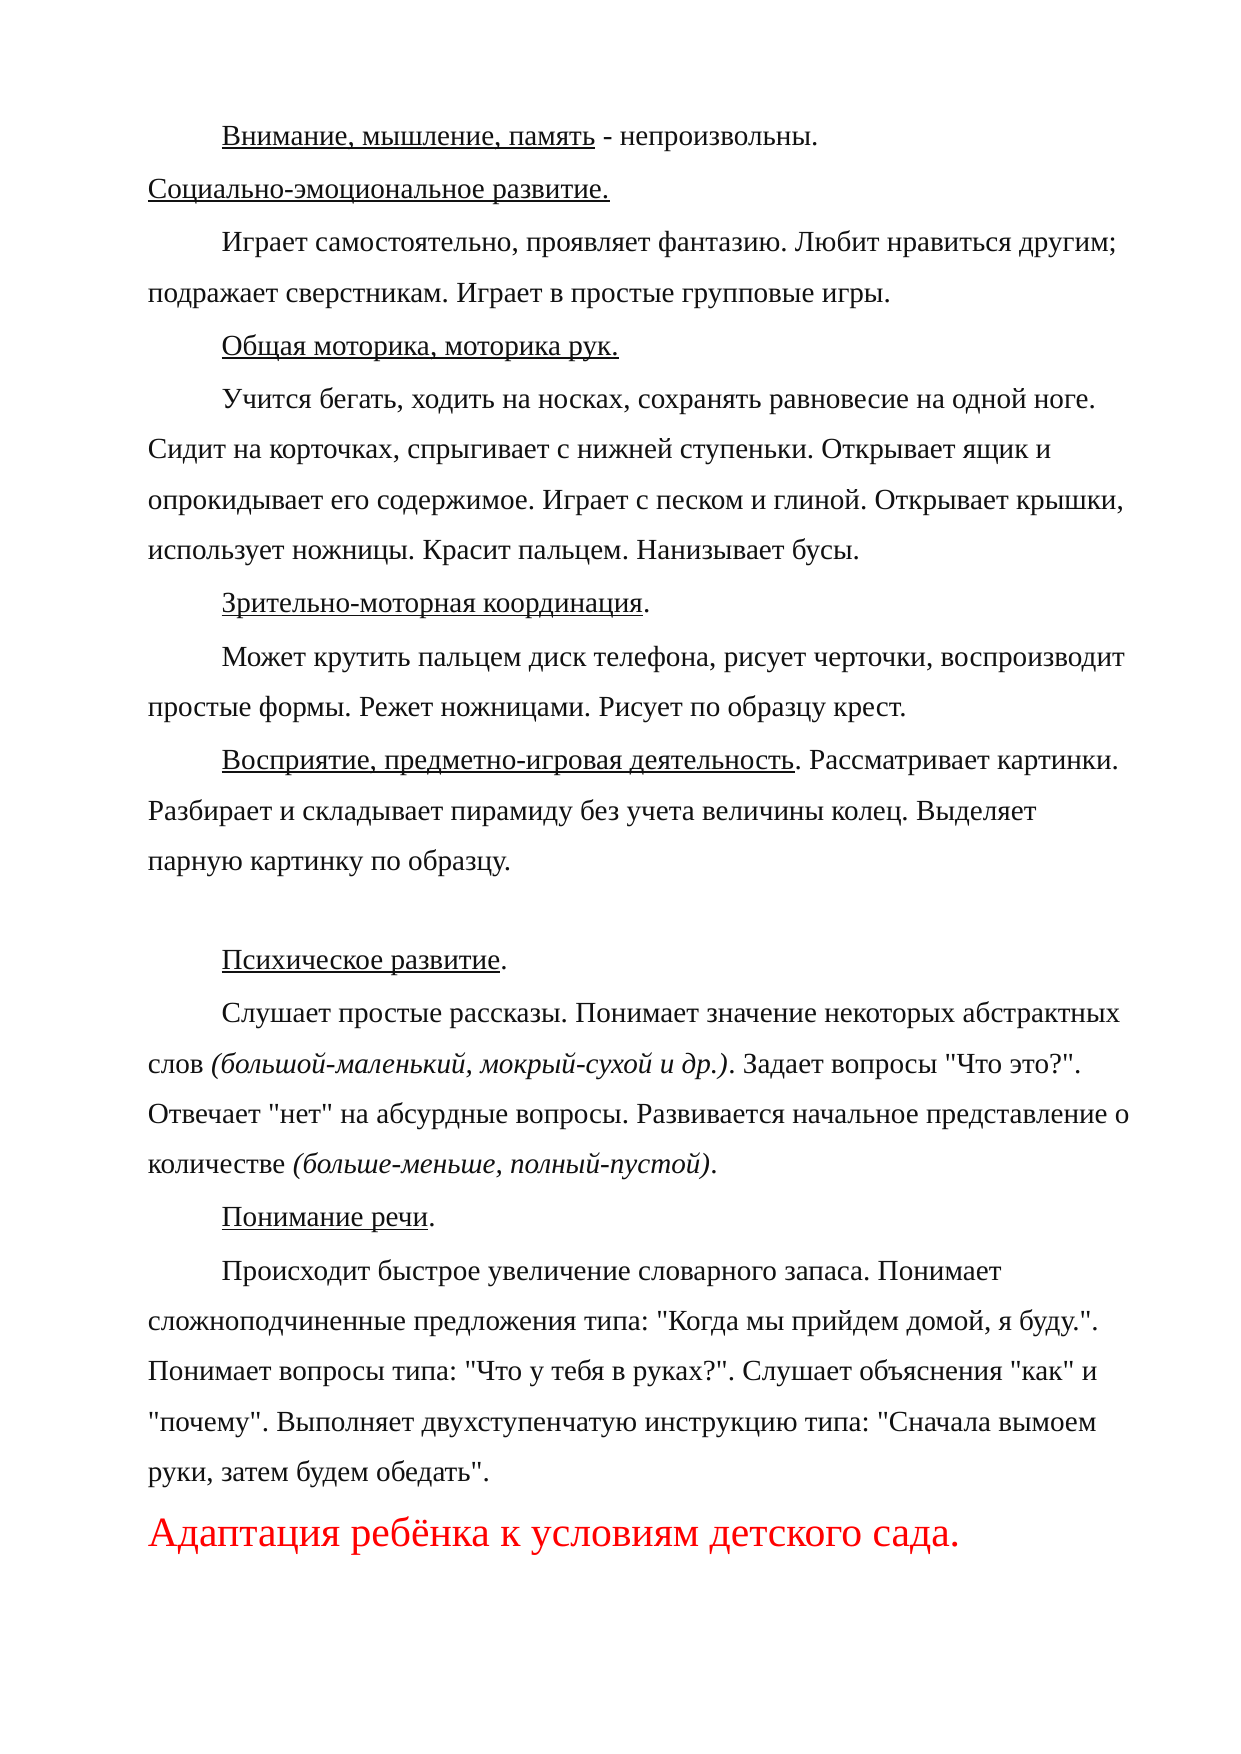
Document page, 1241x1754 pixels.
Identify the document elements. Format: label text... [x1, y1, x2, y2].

text Общая моторика, моторика рук. [148, 328, 1137, 362]
text Восприятие, предметно-игровая деятельность. Рассматривает картинки. Разбирает и складывает пирамиду без учета величины колец. Выделяет парную картинку по образцу. [148, 742, 1137, 876]
text Социально-эмоциональное развитие. [148, 171, 1137, 205]
text Происходит быстрое увеличение словарного запаса. Понимает сложноподчиненные предложения типа: "Когда мы прийдем домой, я буду.". Понимает вопросы типа: "Что у тебя в руках?". Слушает объяснения "как" и "почему". Выполняет двухступенчатую инструкцию типа: "Сначала вымоем руки, затем будем обедать". [148, 1253, 1137, 1488]
text Адаптация ребёнка к условиям детского сада. [148, 1507, 1237, 1555]
text Играет самостоятельно, проявляет фантазию. Любит нравиться другим; подражает сверстникам. Играет в простые групповые игры. [148, 224, 1137, 308]
text Внимание, мышление, память - непроизвольны. [148, 118, 1137, 152]
text Слушает простые рассказы. Понимает значение некоторых абстрактных слов (большой-маленький, мокрый-сухой и др.). Задает вопросы "Что это?". Отвечает "нет" на абсурдные вопросы. Развивается начальное представление о количестве (больше-меньше, полный-пустой). [148, 995, 1137, 1180]
text Понимание речи. [148, 1199, 1137, 1233]
text Учится бегать, ходить на носках, сохранять равновесие на одной ноге. Сидит на корточках, спрыгивает с нижней ступеньки. Открывает ящик и опрокидывает его содержимое. Играет с песком и глиной. Открывает крышки, использует ножницы. Красит пальцем. Нанизывает бусы. [148, 381, 1137, 566]
text Может крутить пальцем диск телефона, рисует черточки, воспроизводит простые формы. Режет ножницами. Рисует по образцу крест. [148, 639, 1137, 723]
text Психическое развитие. [148, 942, 1137, 976]
text Зрительно-моторная координация. [148, 586, 1137, 619]
